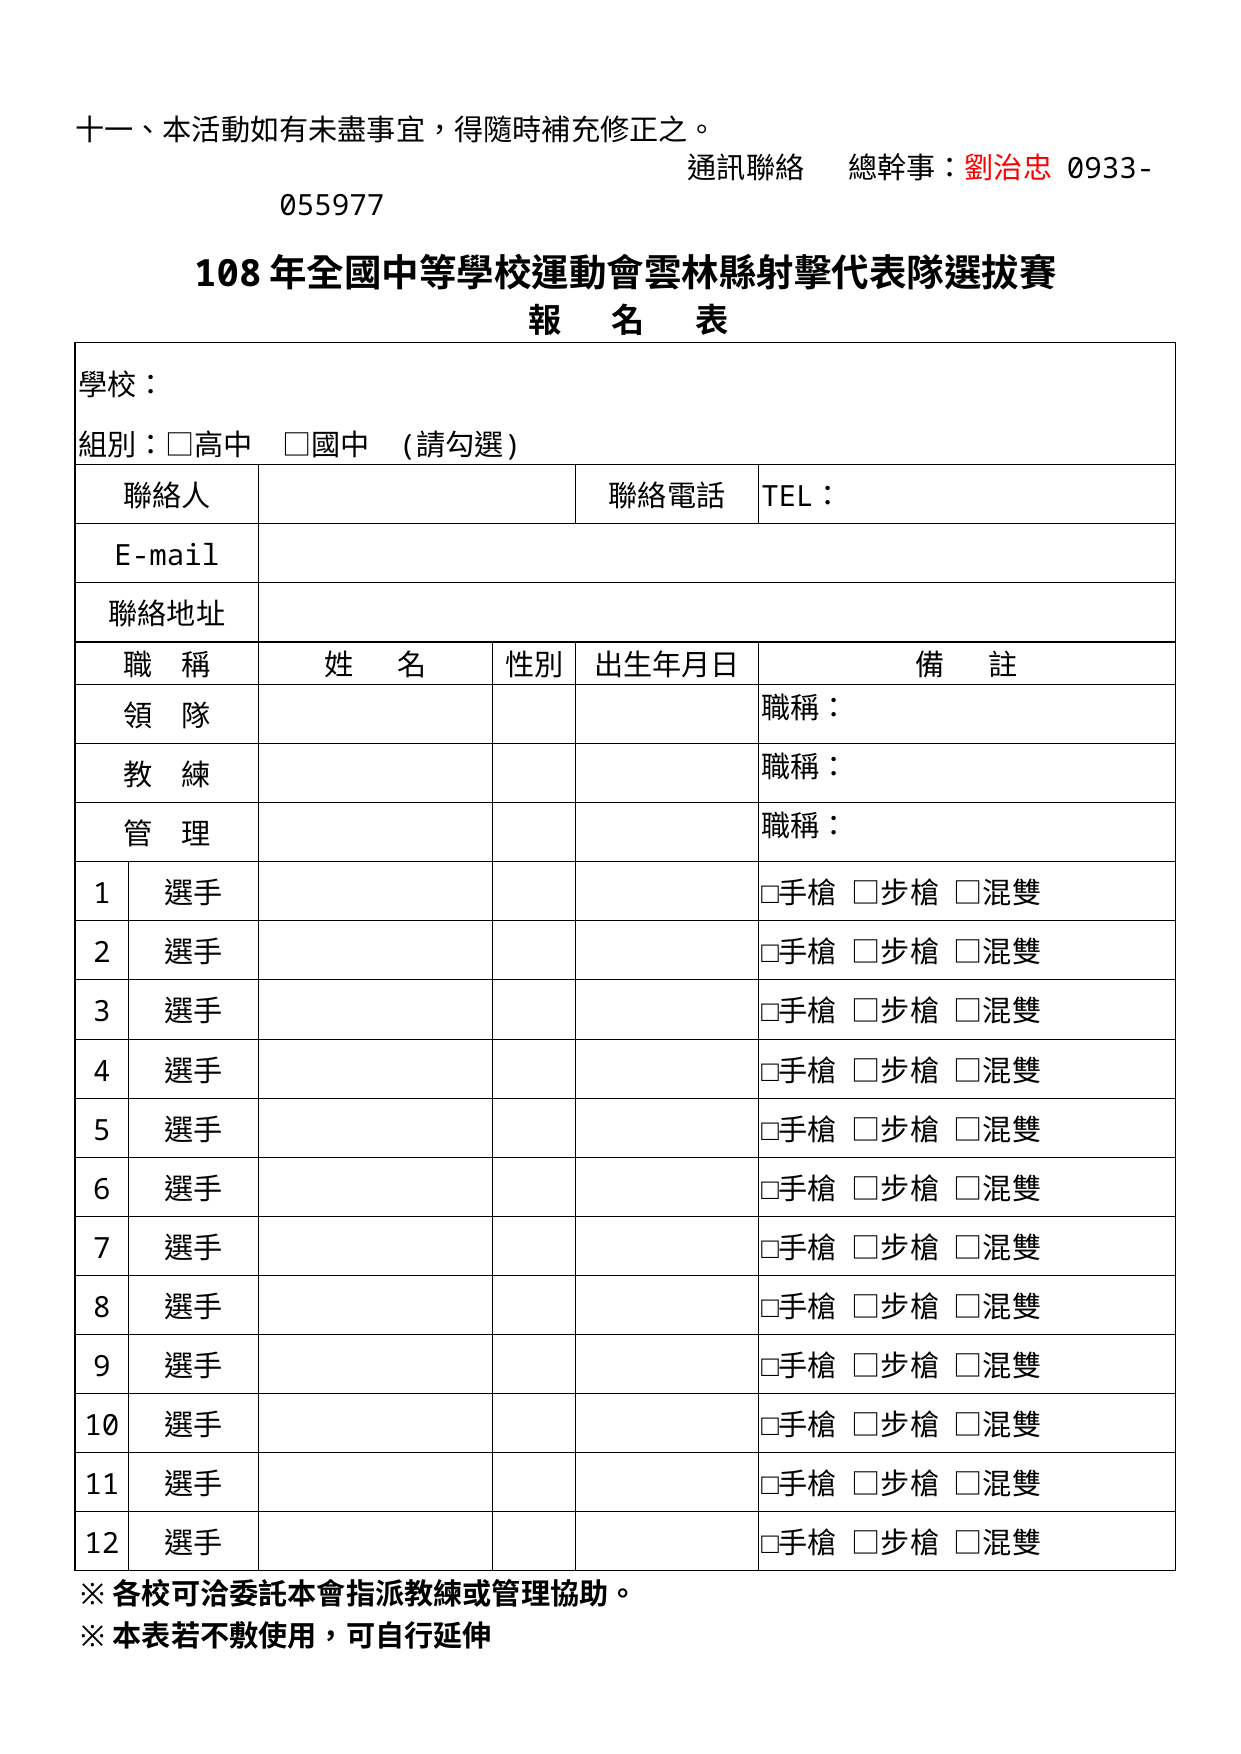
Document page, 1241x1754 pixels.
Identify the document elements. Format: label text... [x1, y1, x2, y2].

table_cell [259, 744, 492, 802]
table_cell 管 理 [76, 803, 258, 861]
table_cell 選手 [129, 921, 258, 979]
table_cell □手槍 □步槍 □混雙 [759, 921, 1175, 979]
table_cell 6 [76, 1158, 128, 1216]
table_cell 12 [76, 1512, 128, 1570]
table_cell □手槍 □步槍 □混雙 [759, 1512, 1175, 1570]
table_cell [259, 1335, 492, 1393]
table_cell 5 [76, 1099, 128, 1157]
table_cell 10 [76, 1394, 128, 1452]
table_cell [576, 685, 758, 743]
table_cell 職稱： [759, 803, 1175, 861]
table_cell [576, 1099, 758, 1157]
table_cell [493, 1040, 575, 1097]
table_cell [259, 685, 492, 743]
table_cell 選手 [129, 1453, 258, 1511]
table_cell [259, 1394, 492, 1452]
table_cell 選手 [129, 1512, 258, 1570]
table_cell 職 稱 [76, 643, 258, 684]
table_cell [259, 1099, 492, 1157]
table_cell [493, 1394, 575, 1452]
table_cell [576, 1158, 758, 1216]
table_cell 選手 [129, 1158, 258, 1216]
table_cell [576, 980, 758, 1038]
table_cell E-mail [76, 524, 258, 582]
table_cell 選手 [129, 1217, 258, 1275]
table_cell 備 註 [759, 643, 1175, 684]
table_cell 出生年月日 [576, 643, 758, 684]
table_cell □手槍 □步槍 □混雙 [759, 1217, 1175, 1275]
table_cell □手槍 □步槍 □混雙 [759, 1394, 1175, 1452]
table_cell 7 [76, 1217, 128, 1275]
table_cell 職稱： [759, 744, 1175, 802]
text 通訊聯絡 總幹事：劉治忠 0933-055977 [75, 148, 1175, 223]
table_cell [259, 1040, 492, 1097]
table_cell 聯絡地址 [76, 583, 258, 641]
table_cell 選手 [129, 1040, 258, 1097]
table_cell [493, 980, 575, 1038]
table_cell 2 [76, 921, 128, 979]
table_cell □手槍 □步槍 □混雙 [759, 980, 1175, 1038]
table_cell 4 [76, 1040, 128, 1097]
text 十一、本活動如有未盡事宜，得隨時補充修正之。 [75, 111, 1175, 148]
table_cell [576, 1512, 758, 1570]
table_cell [576, 862, 758, 920]
text 報 名 表 [75, 294, 1175, 342]
table_cell □手槍 □步槍 □混雙 [759, 1276, 1175, 1334]
table_cell [576, 1394, 758, 1452]
table_header 學校： 組別：□高中 □國中 (請勾選) [76, 343, 1175, 464]
table_cell [259, 524, 1175, 582]
table_cell 聯絡電話 [576, 465, 758, 523]
table_cell [259, 1158, 492, 1216]
table_cell [259, 980, 492, 1038]
list 各校可洽委託本會指派教練或管理協助。 [75, 1571, 1175, 1613]
table_cell [259, 862, 492, 920]
table_cell 選手 [129, 1394, 258, 1452]
table_cell [493, 1335, 575, 1393]
table_cell [493, 685, 575, 743]
table_cell [576, 1335, 758, 1393]
table_cell [259, 1453, 492, 1511]
table_cell [259, 921, 492, 979]
table_cell □手槍 □步槍 □混雙 [759, 1099, 1175, 1157]
table_cell [493, 1158, 575, 1216]
table_cell □手槍 □步槍 □混雙 [759, 1158, 1175, 1216]
table_cell [493, 1276, 575, 1334]
table_cell 選手 [129, 1335, 258, 1393]
table_cell 教 練 [76, 744, 258, 802]
table_cell [259, 803, 492, 861]
table_cell [576, 744, 758, 802]
table_cell 1 [76, 862, 128, 920]
table_cell [576, 803, 758, 861]
table_cell TEL： [759, 465, 1175, 523]
table_cell 姓 名 [259, 643, 492, 684]
table_cell [576, 1276, 758, 1334]
table_cell 3 [76, 980, 128, 1038]
table_cell [493, 921, 575, 979]
table_cell [493, 862, 575, 920]
table_cell [259, 583, 1175, 641]
table_cell [259, 465, 575, 523]
text 108年全國中等學校運動會雲林縣射擊代表隊選拔賽 [75, 258, 1175, 294]
table_cell 9 [76, 1335, 128, 1393]
table_cell [493, 744, 575, 802]
table_cell [576, 921, 758, 979]
table_cell □手槍 □步槍 □混雙 [759, 1040, 1175, 1097]
table_cell [493, 1099, 575, 1157]
table_cell [576, 1040, 758, 1097]
table_cell 選手 [129, 1276, 258, 1334]
table_cell 領 隊 [76, 685, 258, 743]
table_cell □手槍 □步槍 □混雙 [759, 1453, 1175, 1511]
table_cell [576, 1453, 758, 1511]
list 本表若不敷使用，可自行延伸 [75, 1613, 1175, 1654]
table_cell [576, 1217, 758, 1275]
table_cell 選手 [129, 862, 258, 920]
table_cell [259, 1512, 492, 1570]
table_cell [493, 803, 575, 861]
table_cell □手槍 □步槍 □混雙 [759, 1335, 1175, 1393]
table_cell 職稱： [759, 685, 1175, 743]
table_cell □手槍 □步槍 □混雙 [759, 862, 1175, 920]
table_cell [259, 1276, 492, 1334]
table_cell 11 [76, 1453, 128, 1511]
table_cell 選手 [129, 980, 258, 1038]
table_cell [259, 1217, 492, 1275]
table_cell [493, 1453, 575, 1511]
table_cell [493, 1512, 575, 1570]
table_cell 性別 [493, 643, 575, 684]
table_cell 8 [76, 1276, 128, 1334]
table_cell [493, 1217, 575, 1275]
table_cell 聯絡人 [76, 465, 258, 523]
table_cell 選手 [129, 1099, 258, 1157]
